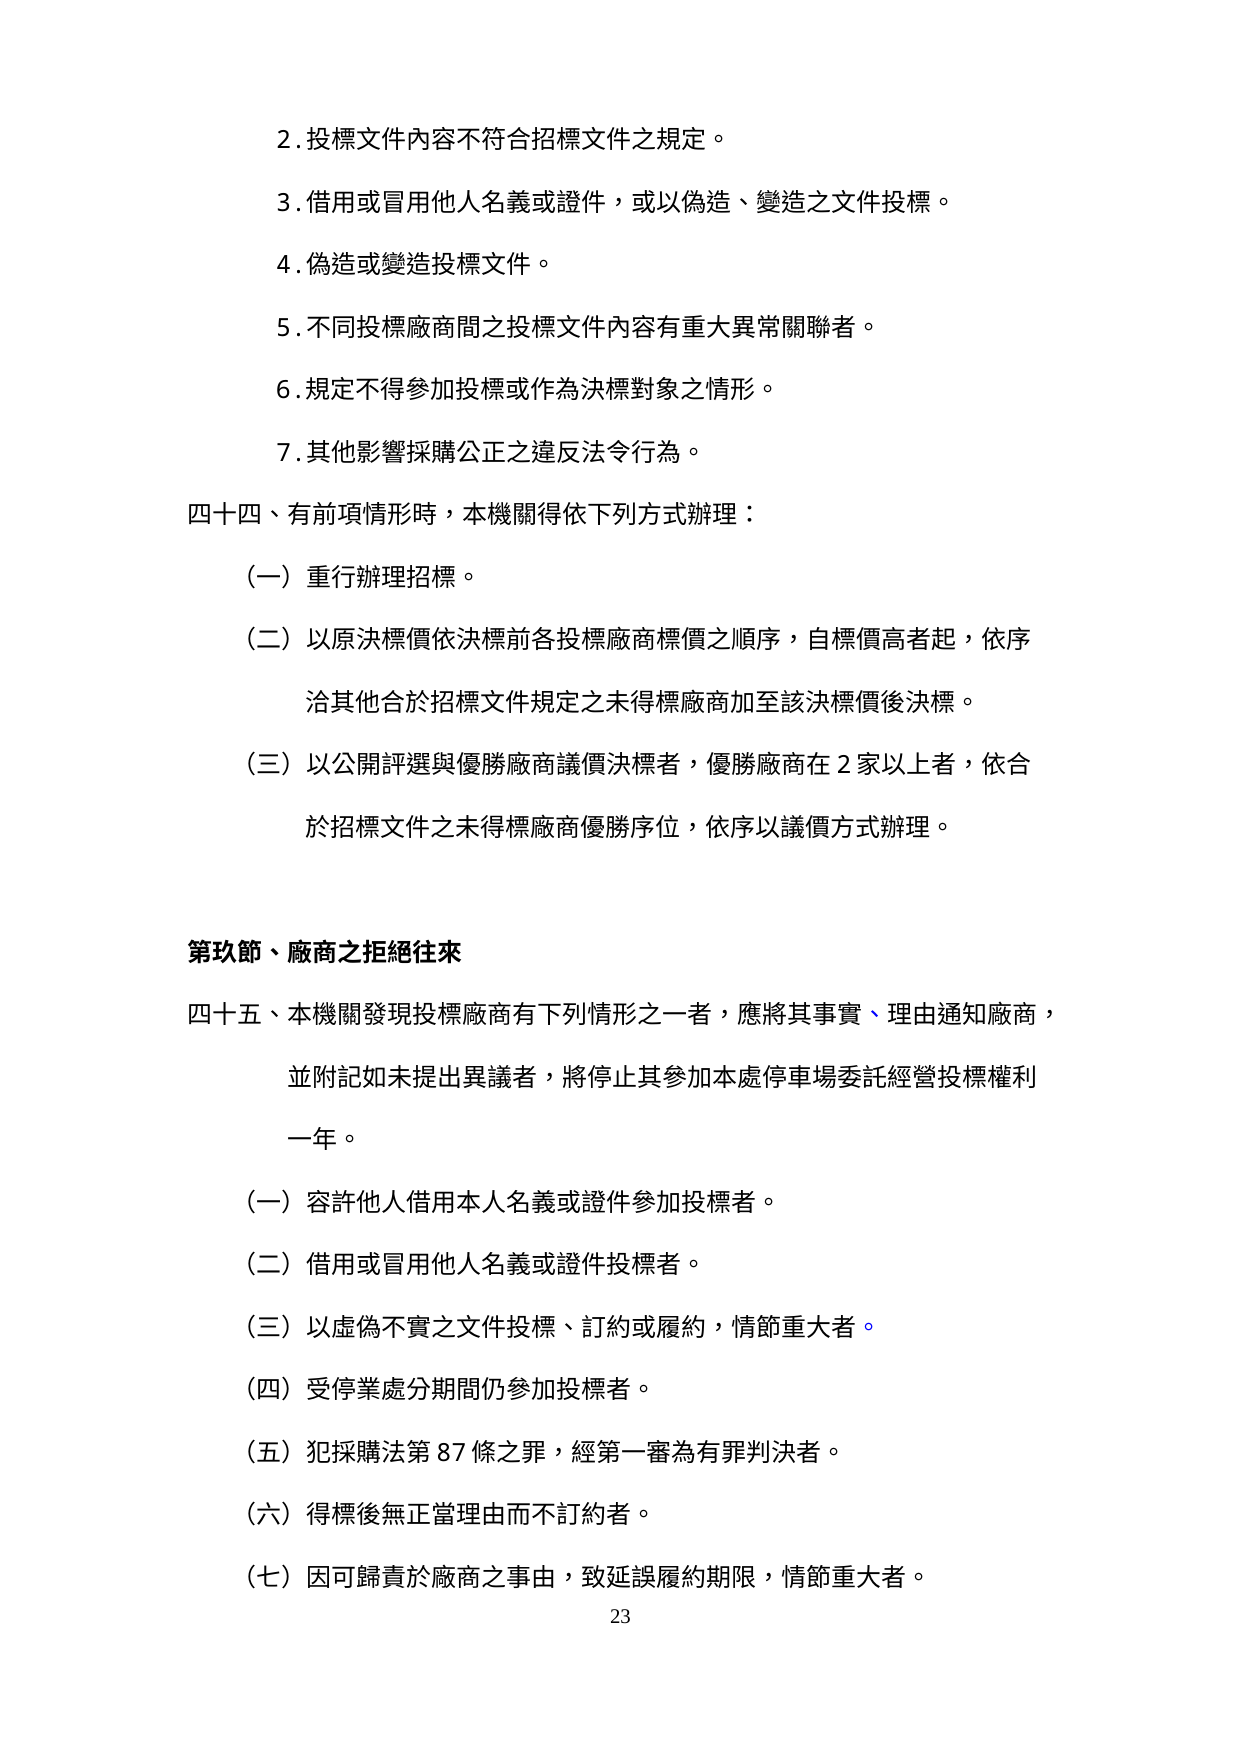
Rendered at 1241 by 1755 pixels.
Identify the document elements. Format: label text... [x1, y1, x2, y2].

text （一）容許他人借用本人名義或證件參加投標者。 [232, 1159, 1053, 1221]
text 7.其他影響採購公正之違反法令行為。 [187, 409, 1053, 471]
text 4.偽造或變造投標文件。 [276, 221, 1053, 284]
text 5.不同投標廠商間之投標文件內容有重大異常關聯者。 [187, 284, 1053, 346]
text （三）以公開評選與優勝廠商議價決標者，優勝廠商在2家以上者，依合於招標文件之未得標廠商優勝序位，依序以議價方式辦理。 [231, 721, 1053, 846]
text （七）因可歸責於廠商之事由，致延誤履約期限，情節重大者。 [187, 1534, 1053, 1596]
text 第玖節、廠商之拒絕往來 [187, 909, 1053, 971]
text 四十五、本機關發現投標廠商有下列情形之一者，應將其事實、理由通知廠商，並附記如未提出異議者，將停止其參加本處停車場委託經營投標權利一年。 [187, 971, 1053, 1159]
text 3.借用或冒用他人名義或證件，或以偽造、變造之文件投標。 [276, 159, 1053, 221]
text （一）重行辦理招標。 [187, 534, 1053, 596]
text （六）得標後無正當理由而不訂約者。 [187, 1471, 1053, 1534]
text 6.規定不得參加投標或作為決標對象之情形。 [187, 346, 1053, 409]
text （二）以原決標價依決標前各投標廠商標價之順序，自標價高者起，依序洽其他合於招標文件規定之未得標廠商加至該決標價後決標。 [231, 596, 1053, 721]
text （二）借用或冒用他人名義或證件投標者。 [231, 1221, 1053, 1284]
text 四十四、有前項情形時，本機關得依下列方式辦理： [187, 471, 1053, 534]
text 2.投標文件內容不符合招標文件之規定。 [276, 96, 1053, 159]
text （四）受停業處分期間仍參加投標者。 [187, 1346, 1053, 1409]
text （三）以虛偽不實之文件投標、訂約或履約，情節重大者。 [187, 1284, 1053, 1346]
text （五）犯採購法第87條之罪，經第一審為有罪判決者。 [187, 1409, 1053, 1471]
